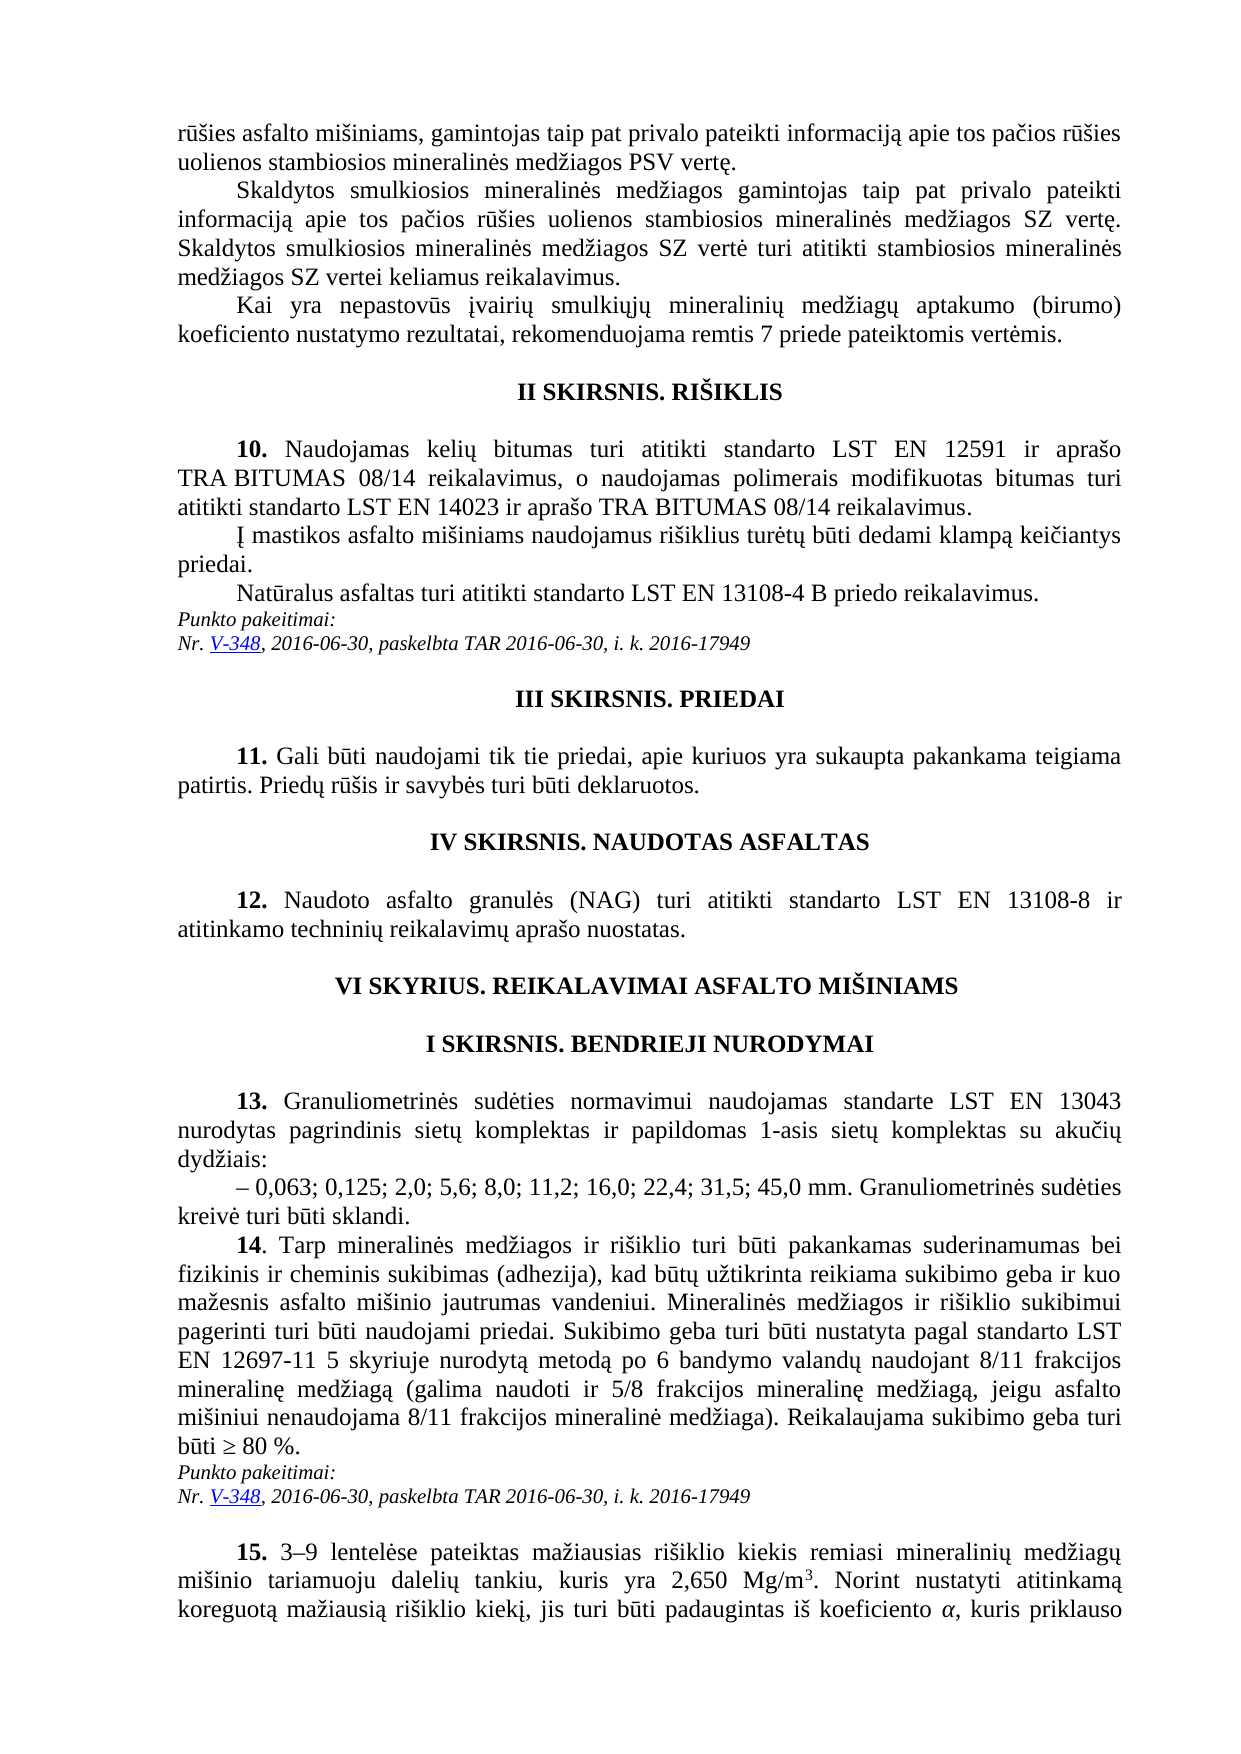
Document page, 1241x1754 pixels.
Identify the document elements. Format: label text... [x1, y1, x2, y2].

text IV SKIRSNIS. NAUDOTAS ASFALTAS [177, 827, 1122, 856]
text Nr. V-348, 2016-06-30, paskelbta TAR 2016-06-30, i. k. 2016-17949 [177, 631, 1122, 655]
text Skaldytos smulkiosios mineralinės medžiagos gamintojas taip pat privalo pateikti informaciją apie tos pačios rūšies uolienos stambiosios mineralinės medžiagos SZ vertę. Skaldytos smulkiosios mineralinės medžiagos SZ vertė turi atitikti stambiosios mineralinės medžiagos SZ vertei keliamus reikalavimus. [177, 176, 1122, 291]
text Natūralus asfaltas turi atitikti standarto LST EN 13108-4 B priedo reikalavimus. [177, 578, 1122, 607]
text 11. Gali būti naudojami tik tie priedai, apie kuriuos yra sukaupta pakankama teigiama patirtis. Priedų rūšis ir savybės turi būti deklaruotos. [177, 741, 1122, 799]
text VI SKYRIUS. REIKALAVIMAI ASFALTO MIŠINIAMS [177, 971, 1122, 1000]
text Punkto pakeitimai: [177, 1460, 1122, 1484]
text Punkto pakeitimai: [177, 607, 1122, 631]
text Į mastikos asfalto mišiniams naudojamus rišiklius turėtų būti dedami klampą keičiantys priedai. [177, 521, 1122, 578]
text 13. Granuliometrinės sudėties normavimui naudojamas standarte LST EN 13043 nurodytas pagrindinis sietų komplektas ir papildomas 1-asis sietų komplektas su akučių dydžiais: [177, 1086, 1122, 1172]
text I SKIRSNIS. BENDRIEJI NURODYMAI [177, 1029, 1122, 1057]
text 12. Naudoto asfalto granulės (NAG) turi atitikti standarto LST EN 13108-8 ir atitinkamo techninių reikalavimų aprašo nuostatas. [177, 885, 1122, 942]
text – 0,063; 0,125; 2,0; 5,6; 8,0; 11,2; 16,0; 22,4; 31,5; 45,0 mm. Granuliometrinės sudėties kreivė turi būti sklandi. [177, 1172, 1122, 1230]
text 14. Tarp mineralinės medžiagos ir rišiklio turi būti pakankamas suderinamumas bei fizikinis ir cheminis sukibimas (adhezija), kad būtų užtikrinta reikiama sukibimo geba ir kuo mažesnis asfalto mišinio jautrumas vandeniui. Mineralinės medžiagos ir rišiklio sukibimui pagerinti turi būti naudojami priedai. Sukibimo geba turi būti nustatyta pagal standarto LST EN 12697-11 5 skyriuje nurodytą metodą po 6 bandymo valandų naudojant 8/11 frakcijos mineralinę medžiagą (galima naudoti ir 5/8 frakcijos mineralinę medžiagą, jeigu asfalto mišiniui nenaudojama 8/11 frakcijos mineralinė medžiaga). Reikalaujama sukibimo geba turi būti ≥ 80 %. [177, 1230, 1122, 1460]
text III SKIRSNIS. PRIEDAI [177, 684, 1122, 712]
text Nr. V-348, 2016-06-30, paskelbta TAR 2016-06-30, i. k. 2016-17949 [177, 1484, 1122, 1508]
text Kai yra nepastovūs įvairių smulkiųjų mineralinių medžiagų aptakumo (birumo) koeficiento nustatymo rezultatai, rekomenduojama remtis 7 priede pateiktomis vertėmis. [177, 291, 1122, 348]
text 15. 3–9 lentelėse pateiktas mažiausias rišiklio kiekis remiasi mineralinių medžiagų mišinio tariamuoju dalelių tankiu, kuris yra 2,650 Mg/m3. Norint nustatyti atitinkamą koreguotą mažiausią rišiklio kiekį, jis turi būti padaugintas iš koeficiento α, kuris priklauso [177, 1537, 1122, 1623]
text 10. Naudojamas kelių bitumas turi atitikti standarto LST EN 12591 ir aprašo TRA BITUMAS 08/14 reikalavimus, o naudojamas polimerais modifikuotas bitumas turi atitikti standarto LST EN 14023 ir aprašo TRA BITUMAS 08/14 reikalavimus. [177, 434, 1122, 521]
text II SKIRSNIS. RIŠIKLIS [177, 377, 1122, 406]
text rūšies asfalto mišiniams, gamintojas taip pat privalo pateikti informaciją apie tos pačios rūšies uolienos stambiosios mineralinės medžiagos PSV vertę. [177, 118, 1122, 176]
